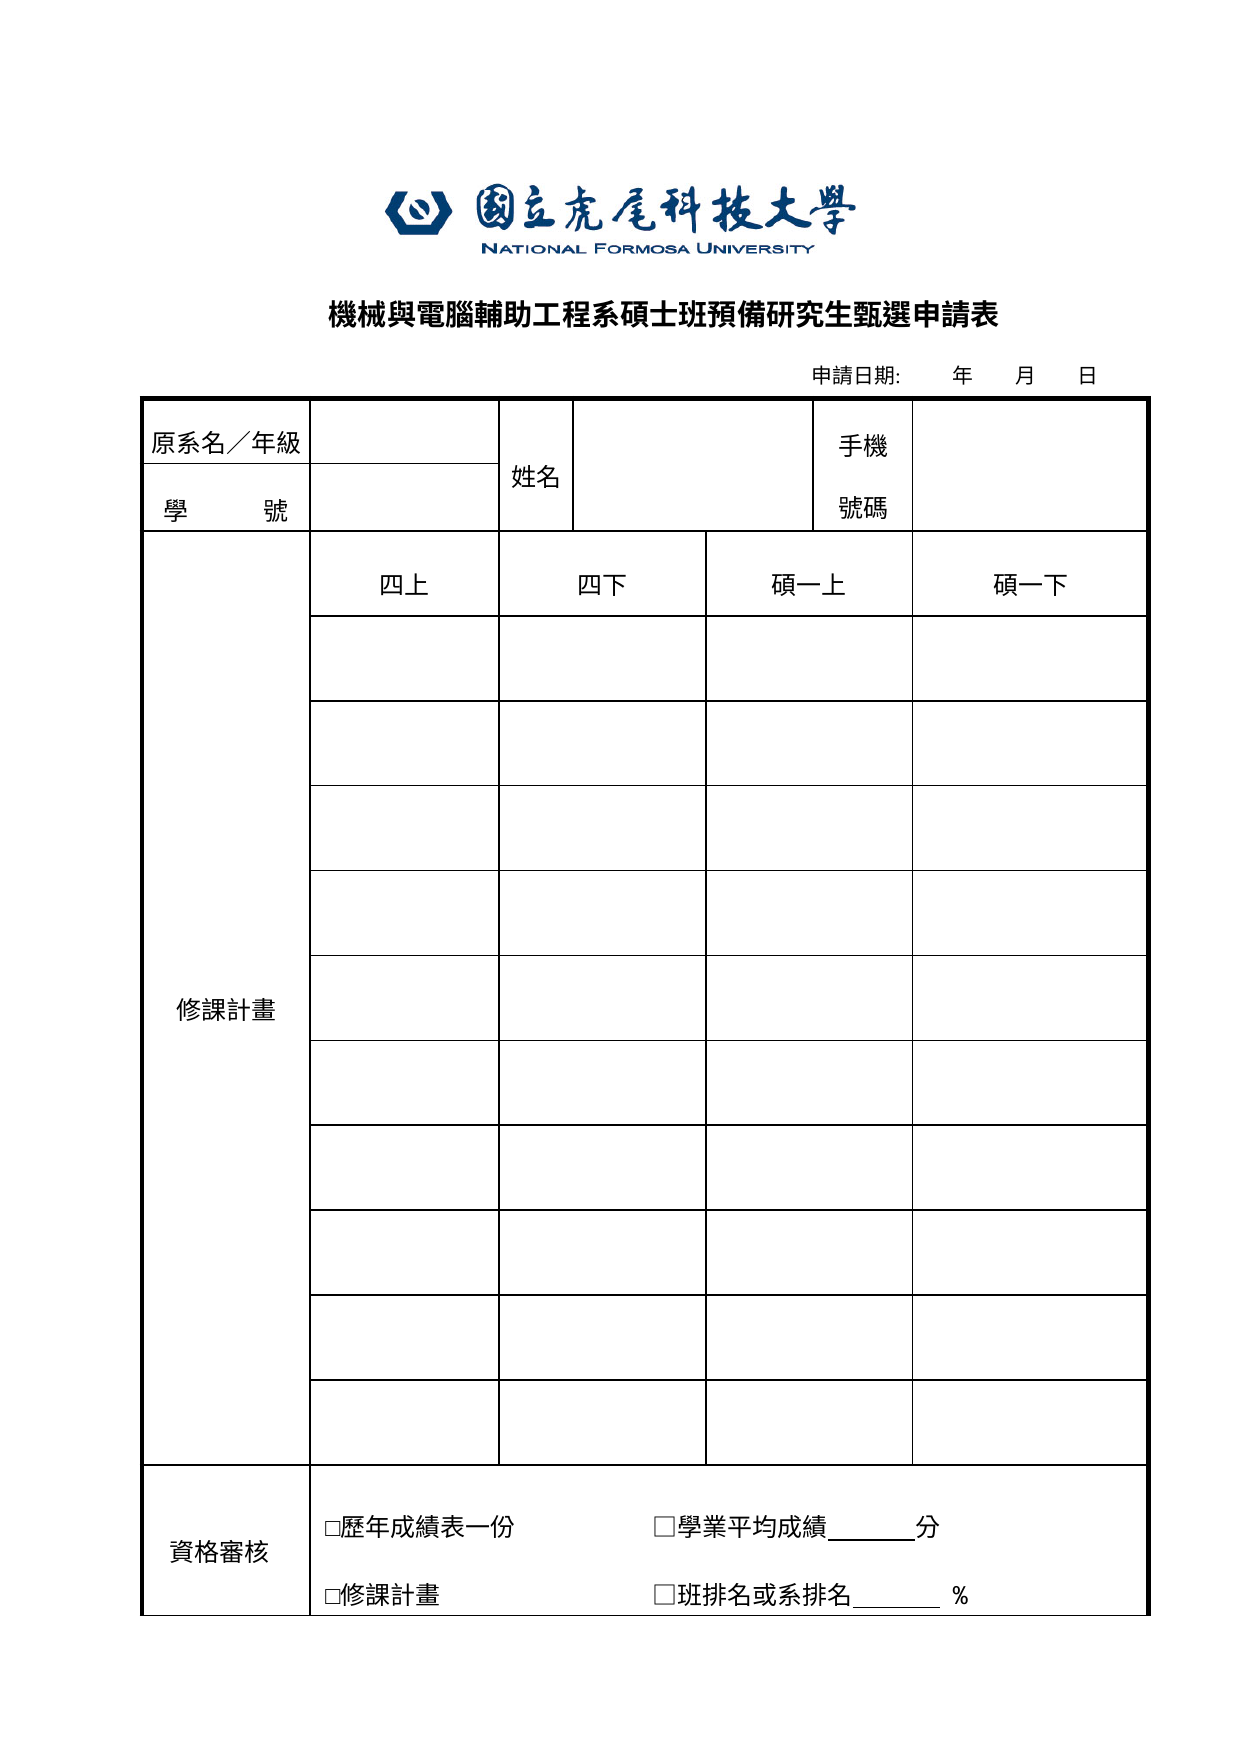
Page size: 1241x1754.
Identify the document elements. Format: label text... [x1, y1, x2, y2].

table_header 姓名 [500, 401, 572, 530]
table_cell [500, 1041, 705, 1124]
table_cell [311, 464, 498, 530]
table_cell [311, 617, 498, 700]
table_cell [707, 617, 912, 700]
table_cell 碩一下 [913, 532, 1146, 615]
table_cell [707, 1126, 912, 1209]
table_cell [707, 1296, 912, 1379]
table_cell [500, 1296, 705, 1379]
table_cell [913, 1211, 1146, 1294]
table_cell [500, 1211, 705, 1294]
table_cell [311, 871, 498, 954]
table_cell [311, 702, 498, 785]
table_cell [707, 871, 912, 954]
table_cell 修課計畫 [144, 532, 309, 1464]
table_cell [500, 956, 705, 1039]
table_cell [707, 956, 912, 1039]
table_header 原系名／年級 [144, 401, 309, 463]
text 申請日期: 年 月 日 [229, 333, 1098, 396]
table_cell [707, 1381, 912, 1464]
table_cell [707, 786, 912, 870]
table_cell 四下 [500, 532, 705, 615]
table_header [913, 401, 1146, 530]
table_cell [500, 871, 705, 954]
table_cell [707, 702, 912, 785]
table_cell [500, 1381, 705, 1464]
table_cell [311, 1126, 498, 1209]
text 機械與電腦輔助工程系碩士班預備研究生甄選申請表 [229, 271, 1098, 333]
table_cell 資格審核 [144, 1466, 309, 1614]
table_cell [500, 617, 705, 700]
table_cell [913, 786, 1146, 870]
table_cell 學 號 [144, 464, 309, 530]
table_cell [913, 956, 1146, 1039]
table_header [311, 401, 498, 463]
table_cell [913, 871, 1146, 954]
table_cell [500, 702, 705, 785]
table_cell [913, 1041, 1146, 1124]
table_cell [500, 786, 705, 870]
table_cell [913, 1381, 1146, 1464]
table_cell [311, 956, 498, 1039]
table_cell [500, 1126, 705, 1209]
table_cell [311, 1211, 498, 1294]
table_cell [913, 617, 1146, 700]
table_cell [311, 786, 498, 870]
table_cell [707, 1041, 912, 1124]
table_cell [913, 1296, 1146, 1379]
table_cell [311, 1381, 498, 1464]
table_cell 碩一上 [707, 532, 912, 615]
table_cell [913, 702, 1146, 785]
table_header [574, 401, 812, 530]
table_cell [707, 1211, 912, 1294]
table_cell [311, 1041, 498, 1124]
table_cell [311, 1296, 498, 1379]
table_cell 四上 [311, 532, 498, 615]
table_cell □歷年成績表一份 □學業平均成績 分 □修課計畫 □班排名或系排名 % [311, 1466, 1146, 1614]
table_cell [913, 1126, 1146, 1209]
table_header 手機 號碼 [814, 401, 912, 530]
